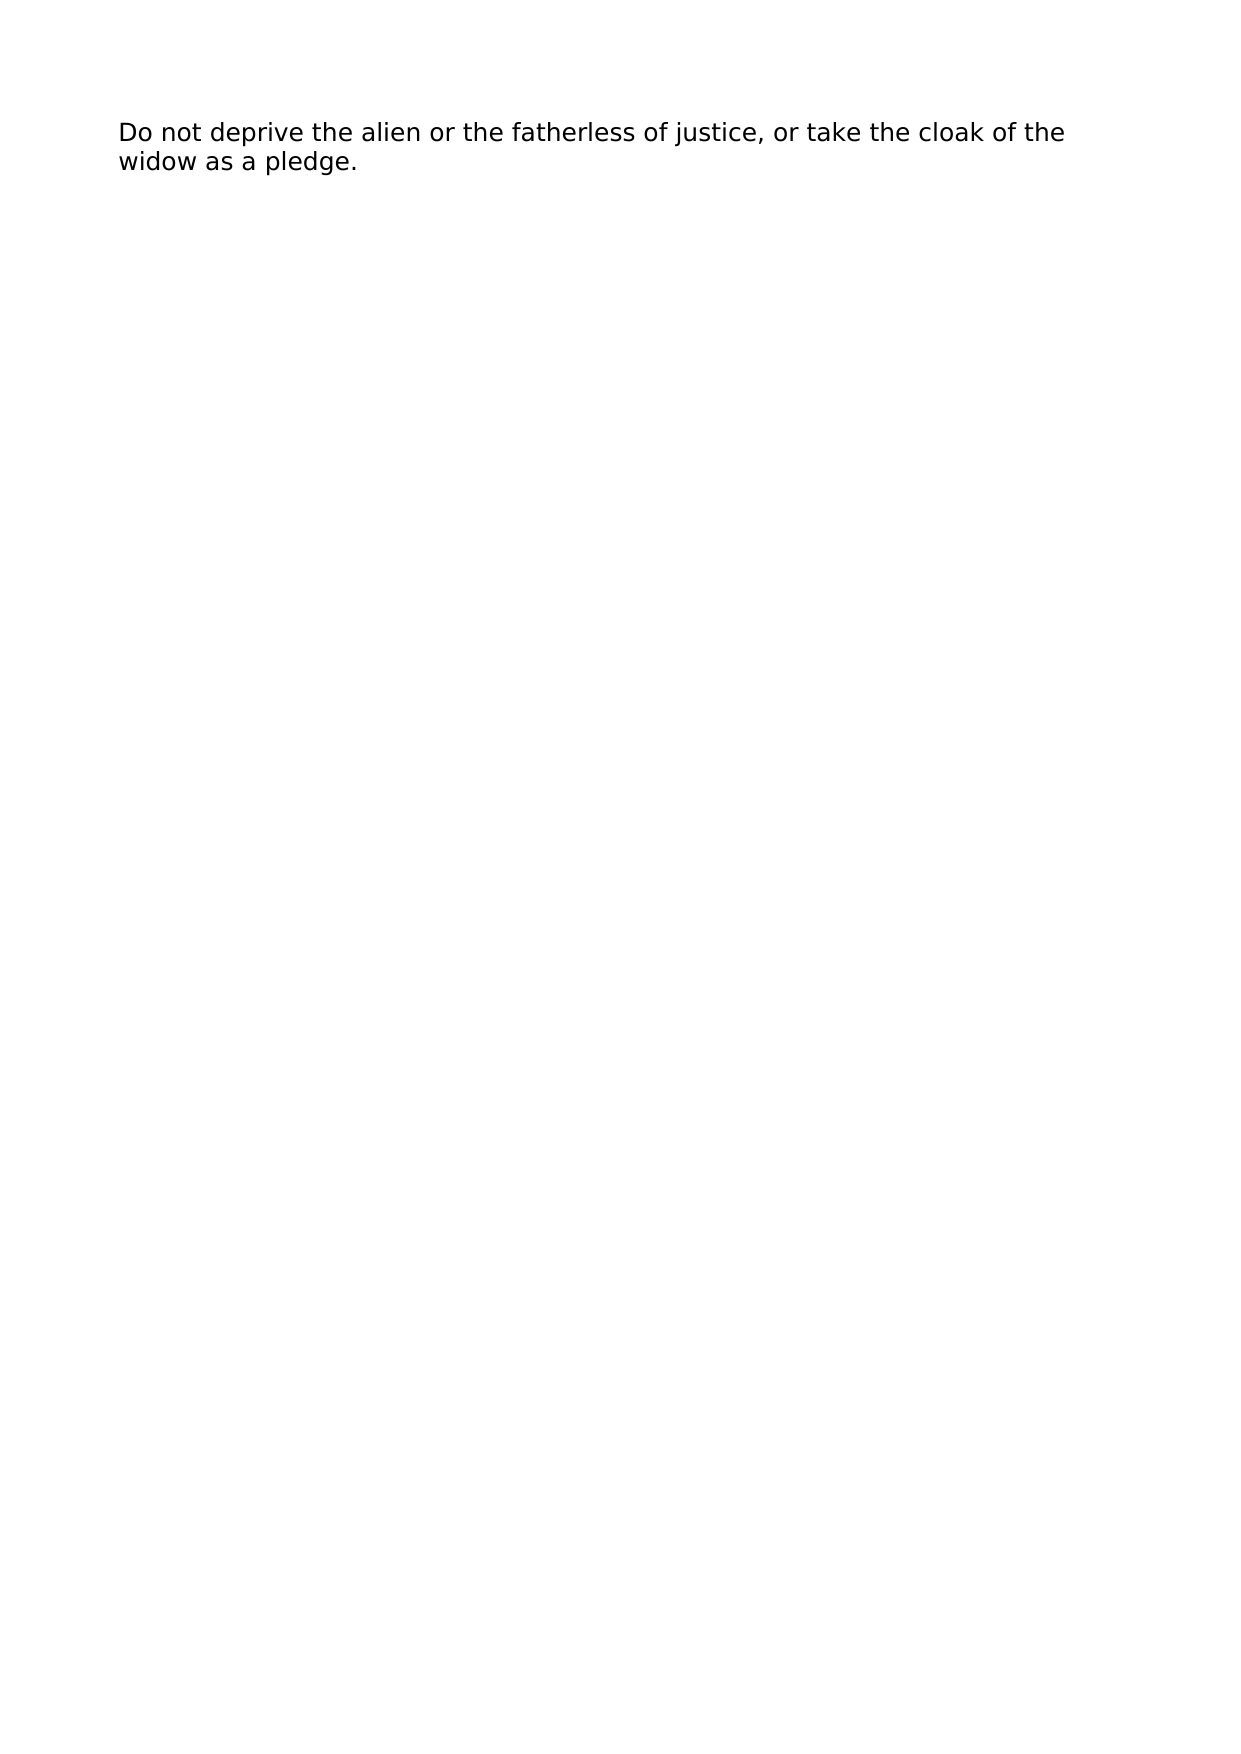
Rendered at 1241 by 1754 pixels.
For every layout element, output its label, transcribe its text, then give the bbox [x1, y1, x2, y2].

text Do not deprive the alien or the fatherless of justice, or take the cloak of the widow as a pledge. [118, 118, 1122, 176]
